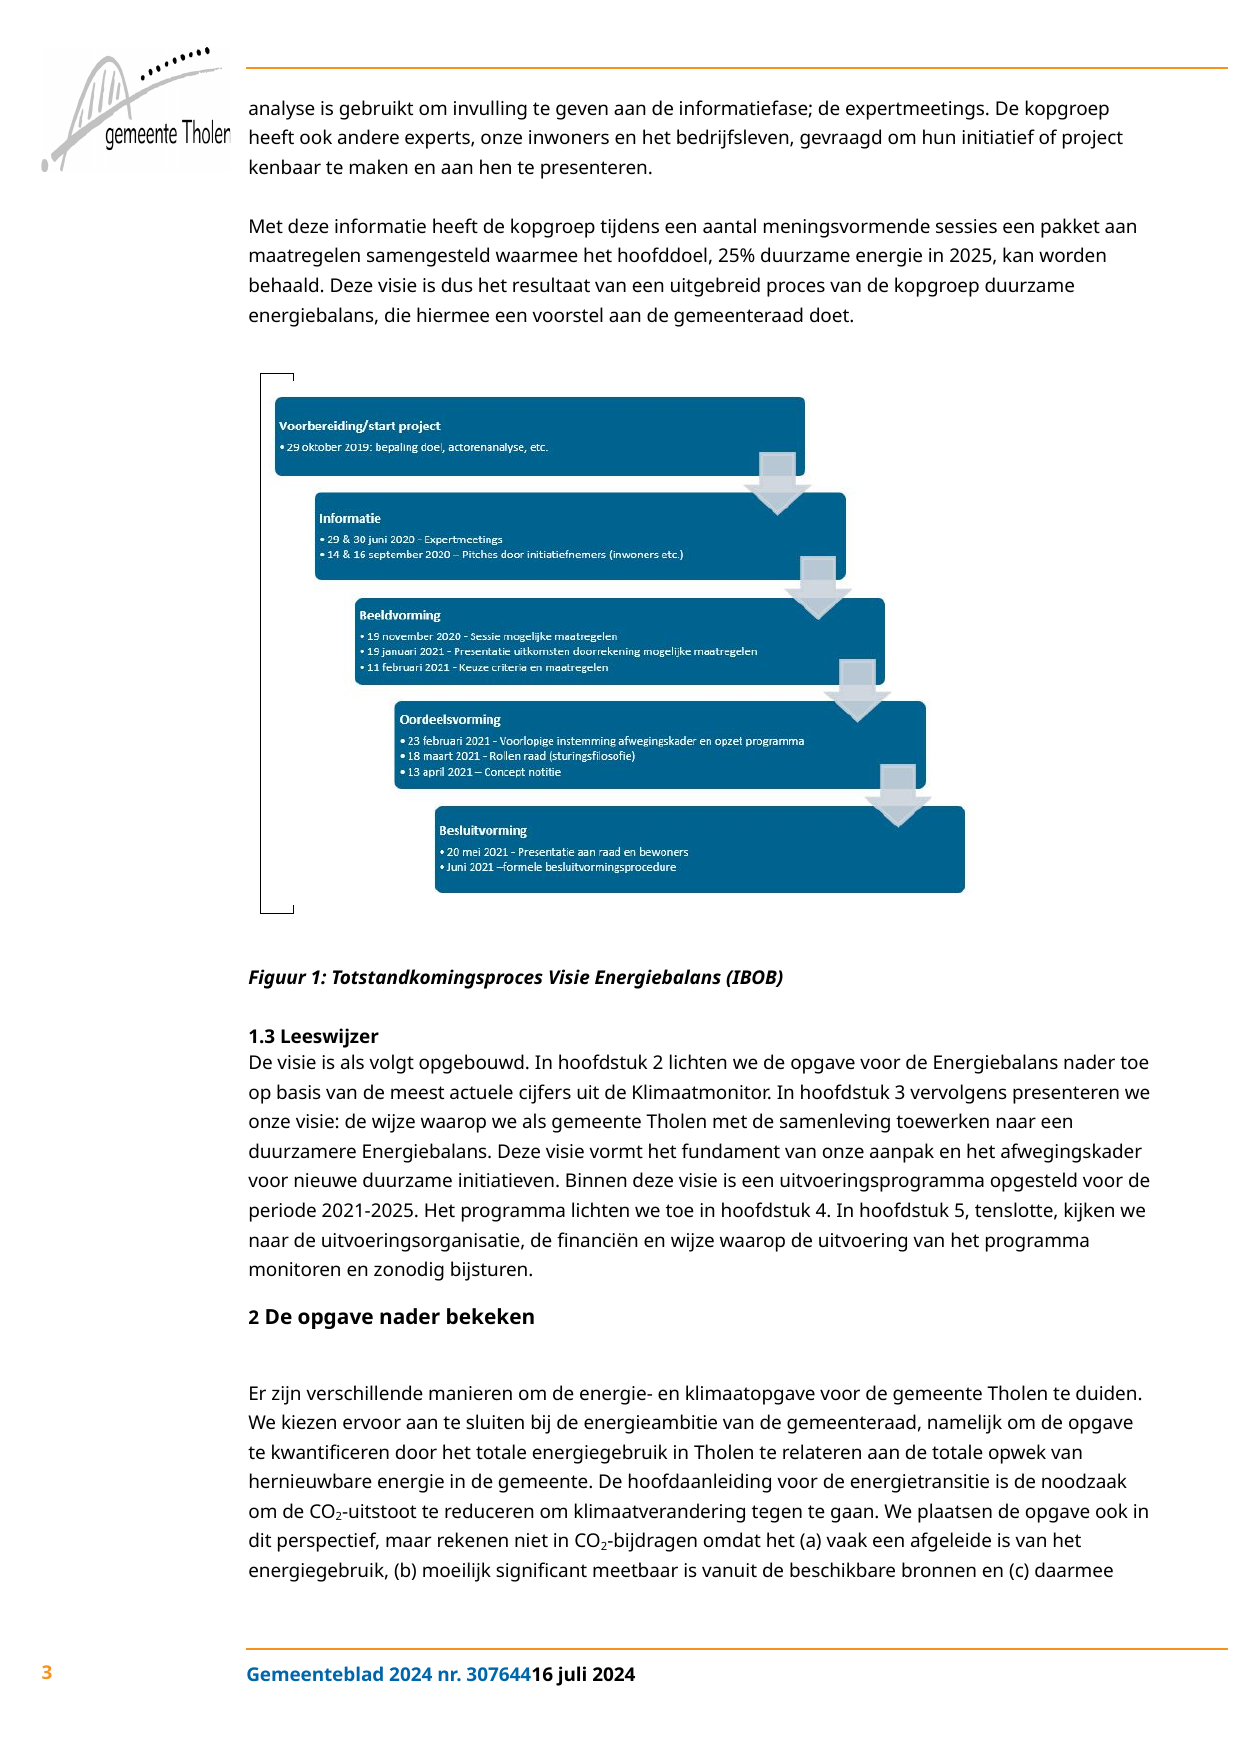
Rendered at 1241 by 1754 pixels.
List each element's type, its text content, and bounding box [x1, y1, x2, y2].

text 2 De opgave nader bekeken [248, 1302, 1152, 1330]
text 1.3 Leeswijzer [248, 1023, 1152, 1049]
text De visie is als volgt opgebouwd. In hoofdstuk 2 lichten we de opgave voor de Energiebalans nader toe op basis van de meest actuele cijfers uit de Klimaatmonitor. In hoofdstuk 3 vervolgens presenteren we onze visie: de wijze waarop we als gemeente Tholen met de samenleving toewerken naar een duurzamere Energiebalans. Deze visie vormt het fundament van onze aanpak en het afwegingskader voor nieuwe duurzame initiatieven. Binnen deze visie is een uitvoeringsprogramma opgesteld voor de periode 2021-2025. Het programma lichten we toe in hoofdstuk 4. In hoofdstuk 5, tenslotte, kijken we naar de uitvoeringsorganisatie, de financiën en wijze waarop de uitvoering van het programma monitoren en zonodig bijsturen. [248, 1049, 1152, 1282]
text Met deze informatie heeft de kopgroep tijdens een aantal meningsvormende sessies een pakket aan maatregelen samengesteld waarmee het hoofddoel, 25% duurzame energie in 2025, kan worden behaald. Deze visie is dus het resultaat van een uitgebreid proces van de kopgroep duurzame energiebalans, die hiermee een voorstel aan de gemeenteraad doet. [248, 213, 1152, 328]
picture [268, 381, 978, 905]
picture [41, 47, 231, 172]
text analyse is gebruikt om invulling te geven aan de informatiefase; de expertmeetings. De kopgroep heeft ook andere experts, onze inwoners en het bedrijfsleven, gevraagd om hun initiatief of project kenbaar te maken en aan hen te presenteren. [248, 95, 1152, 180]
text Figuur 1: Totstandkomingsproces Visie Energiebalans (IBOB) [248, 964, 1152, 990]
text Er zijn verschillende manieren om de energie- en klimaatopgave voor de gemeente Tholen te duiden. We kiezen ervoor aan te sluiten bij de energieambitie van de gemeenteraad, namelijk om de opgave te kwantificeren door het totale energiegebruik in Tholen te relateren aan de totale opwek van hernieuwbare energie in de gemeente. De hoofdaanleiding voor de energietransitie is de noodzaak om de CO2-uitstoot te reduceren om klimaatverandering tegen te gaan. We plaatsen de opgave ook in dit perspectief, maar rekenen niet in CO2-bijdragen omdat het (a) vaak een afgeleide is van het energiegebruik, (b) moeilijk significant meetbaar is vanuit de beschikbare bronnen en (c) daarmee [248, 1380, 1152, 1583]
